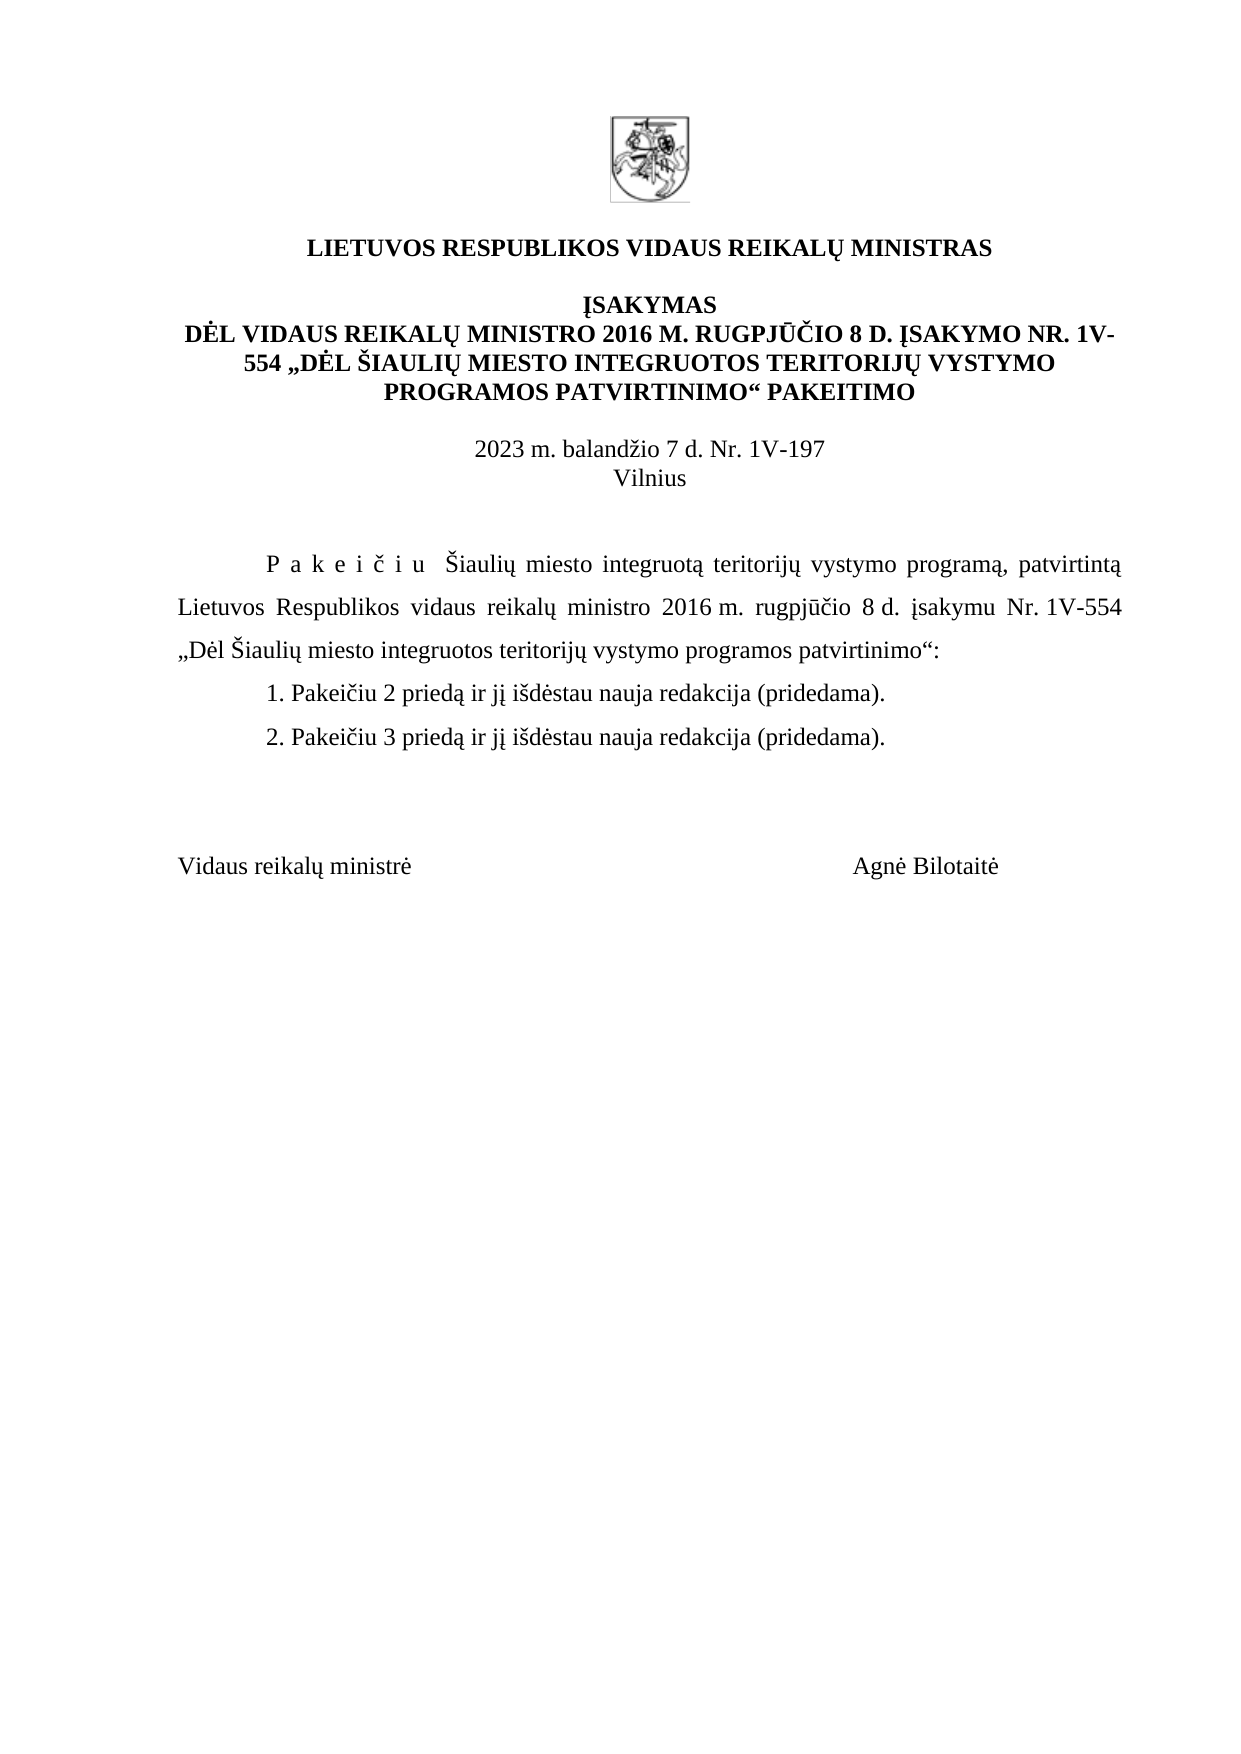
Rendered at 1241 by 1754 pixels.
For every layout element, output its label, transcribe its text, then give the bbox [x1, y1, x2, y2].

text Vilnius [177, 463, 1122, 492]
text LIETUVOS RESPUBLIKOS VIDAUS REIKALŲ MINISTRAS [177, 233, 1122, 262]
text 2. Pakeičiu 3 priedą ir jį išdėstau nauja redakcija (pridedama). [177, 722, 1122, 750]
text 1. Pakeičiu 2 priedą ir jį išdėstau nauja redakcija (pridedama). [236, 678, 1122, 707]
text DĖL VIDAUS REIKALŲ MINISTRO 2016 M. RUGPJŪČIO 8 D. ĮSAKYMO NR. 1V-554 „DĖL ŠIAULIŲ MIESTO INTEGRUOTOS TERITORIJŲ VYSTYMO PROGRAMOS PATVIRTINIMO“ PAKEITIMO [177, 319, 1122, 405]
text Vidaus reikalų ministrė Agnė Bilotaitė [177, 851, 1122, 880]
text Pakeičiu Šiaulių miesto integruotą teritorijų vystymo programą, patvirtintą Lietuvos Respublikos vidaus reikalų ministro 2016 m. rugpjūčio 8 d. įsakymu Nr. 1V-554 „Dėl Šiaulių miesto integruotos teritorijų vystymo programos patvirtinimo“: [177, 549, 1122, 664]
text ĮSAKYMAS [177, 290, 1122, 319]
text 2023 m. balandžio 7 d. Nr. 1V-197 [177, 434, 1122, 463]
